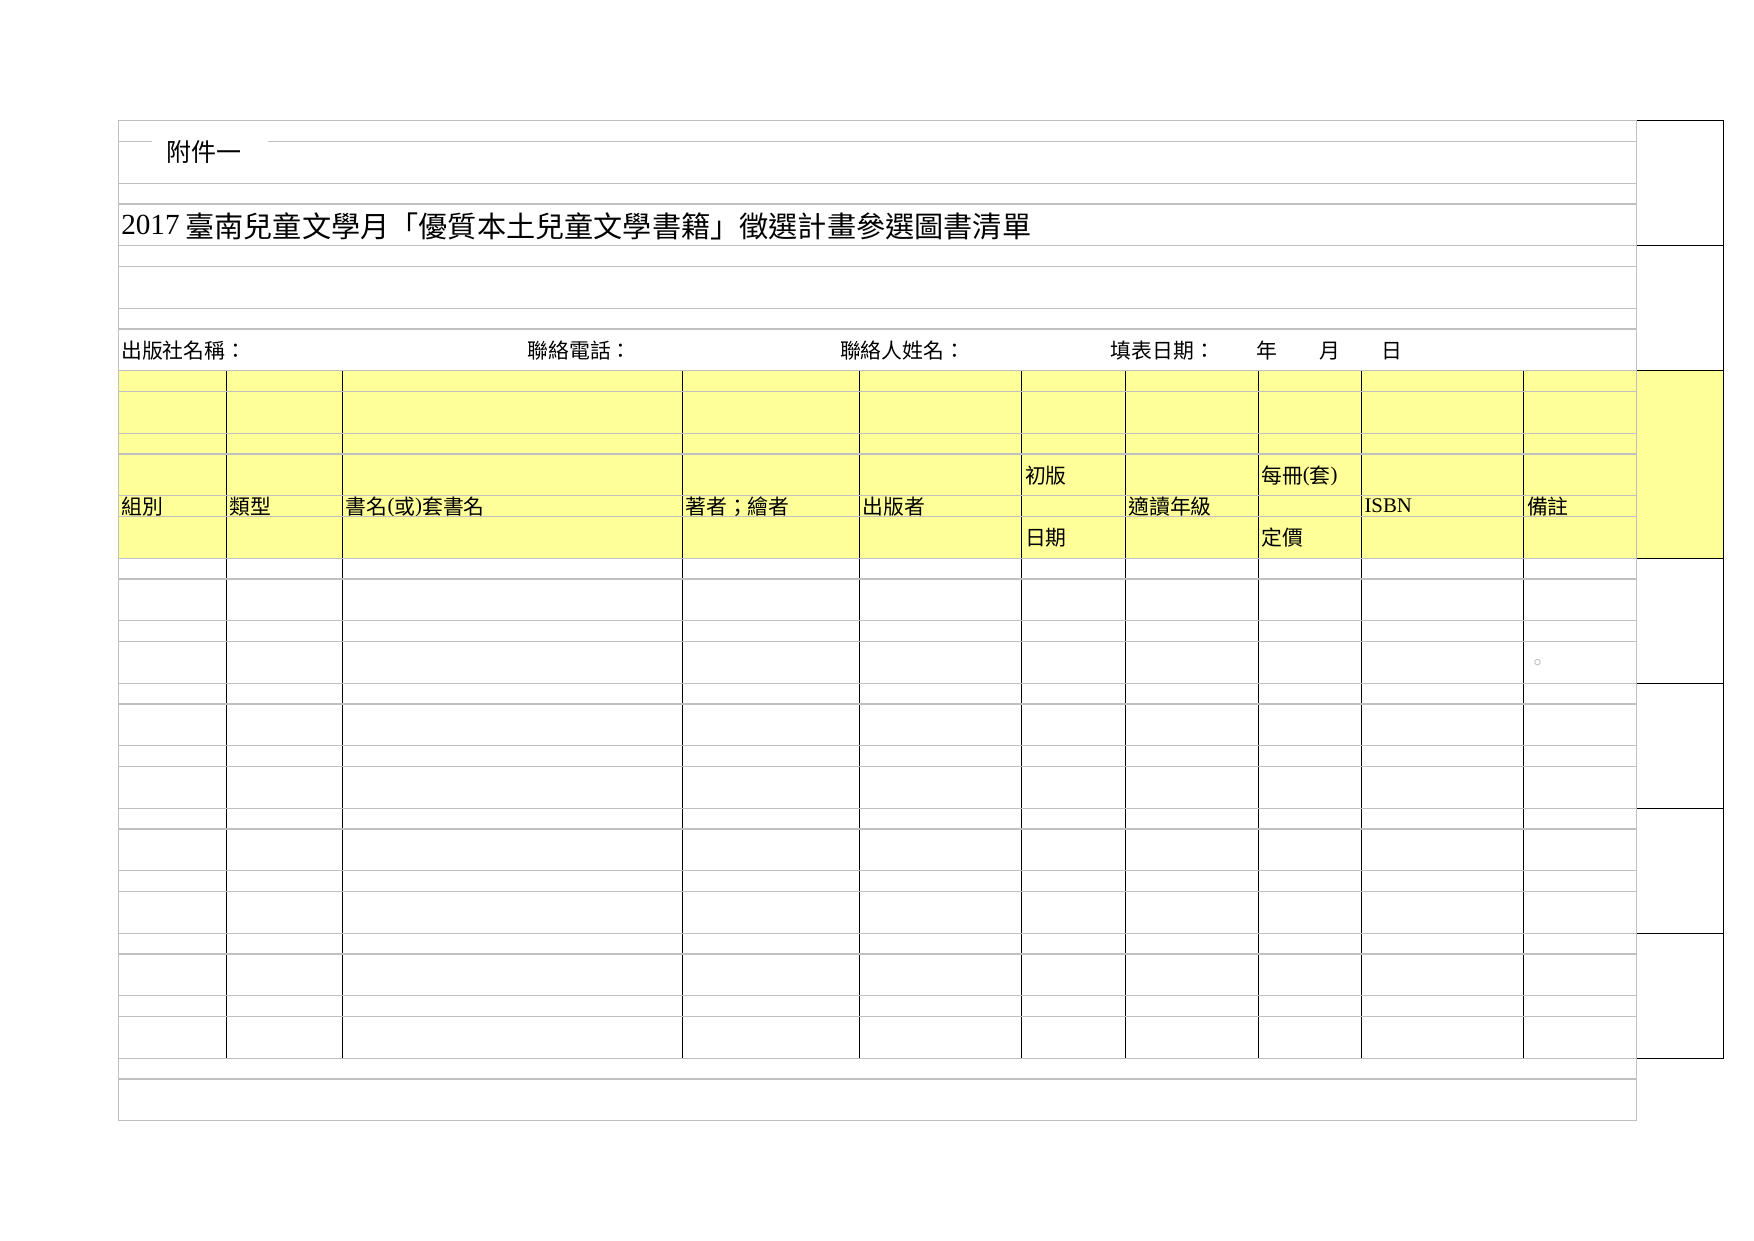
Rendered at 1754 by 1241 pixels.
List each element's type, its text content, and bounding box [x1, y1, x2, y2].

table_cell [119, 892, 226, 933]
table_cell [1362, 871, 1523, 891]
table_cell [1022, 809, 1125, 828]
table_cell [1022, 392, 1125, 433]
table_cell [1637, 934, 1723, 1058]
table_cell [119, 392, 226, 433]
table_cell [343, 517, 682, 558]
table_cell 出版者 [860, 371, 1021, 391]
table_cell [343, 642, 682, 683]
table_cell [683, 996, 859, 1016]
table_cell [1022, 830, 1125, 870]
table_cell [227, 934, 342, 953]
table_cell [119, 580, 226, 620]
table_header 2017臺南兒童文學月「優質本土兒童文學書籍」徵選計畫參選圖書清單 [1637, 121, 1723, 245]
table_cell 適讀年級 [1126, 496, 1258, 516]
table_cell 出版社名稱： 聯絡電話： 聯絡人姓名： 填表日期： 年 月 日 [119, 330, 1636, 370]
table_cell [1259, 642, 1361, 683]
table_cell [860, 559, 1021, 578]
table_cell [860, 892, 1021, 933]
table_cell [119, 517, 226, 558]
table_cell [1637, 684, 1723, 808]
table_cell [1022, 1017, 1125, 1058]
table_cell [1524, 559, 1636, 578]
table_cell [1126, 580, 1258, 620]
table_cell [227, 955, 342, 995]
table_cell [860, 767, 1021, 808]
table_cell [1637, 371, 1723, 558]
table_cell 。 [1524, 642, 1636, 683]
table_cell [119, 684, 226, 703]
table_cell [1126, 642, 1258, 683]
table_cell [1524, 830, 1636, 870]
table_cell [1022, 955, 1125, 995]
table_cell [1259, 809, 1361, 828]
table_cell [343, 371, 682, 391]
table_cell [1259, 830, 1361, 870]
table_cell [119, 934, 226, 953]
table_cell [1524, 767, 1636, 808]
table_cell [1524, 871, 1636, 891]
table_cell [683, 809, 859, 828]
table_cell [1126, 684, 1258, 703]
table_cell [1362, 996, 1523, 1016]
table_cell [1126, 955, 1258, 995]
table_cell [1022, 371, 1125, 391]
table_cell [1126, 455, 1258, 495]
table_cell [1126, 434, 1258, 453]
table_cell [343, 559, 682, 578]
table_cell [683, 767, 859, 808]
table_cell [119, 371, 226, 391]
table_cell [343, 684, 682, 703]
table_cell 每冊(套) [1259, 455, 1361, 495]
table_cell [683, 580, 859, 620]
table_cell [119, 746, 226, 766]
table_cell [1022, 871, 1125, 891]
table_cell [227, 892, 342, 933]
table_cell [860, 642, 1021, 683]
table_cell [1524, 392, 1636, 433]
table_cell [1259, 934, 1361, 953]
table_cell [683, 621, 859, 641]
table_cell [1362, 392, 1523, 433]
table_cell [1022, 705, 1125, 745]
table_cell [343, 434, 682, 453]
table_header 2017臺南兒童文學月「優質本土兒童文學書籍」徵選計畫參選圖書清單 [119, 121, 1636, 183]
table_cell [227, 392, 342, 433]
table_cell [1259, 434, 1361, 453]
table_cell 出版者 [860, 434, 1021, 453]
table_cell [683, 642, 859, 683]
table_cell [343, 580, 682, 620]
table_cell [1524, 684, 1636, 703]
table_cell [1362, 642, 1523, 683]
table_cell [1259, 392, 1361, 433]
table_cell [1362, 892, 1523, 933]
table_cell [1524, 580, 1636, 620]
table_cell [343, 392, 682, 433]
table_cell 書名(或)套書名 [343, 496, 682, 516]
table_cell [119, 621, 226, 641]
table_cell [227, 996, 342, 1016]
table_cell [119, 246, 1636, 266]
table_cell 類型 [227, 496, 342, 516]
table_cell 出版者 [860, 392, 1021, 433]
table_cell [119, 434, 226, 453]
table_cell [683, 559, 859, 578]
table_cell [1637, 559, 1723, 683]
table_cell [1362, 746, 1523, 766]
table_cell [1362, 621, 1523, 641]
table_cell [683, 1017, 859, 1058]
table_cell [683, 892, 859, 933]
table_cell [227, 684, 342, 703]
table_cell [860, 1017, 1021, 1058]
table_cell [227, 767, 342, 808]
table_cell [1259, 871, 1361, 891]
table_cell [1126, 934, 1258, 953]
table_cell 出版者 [860, 496, 912, 516]
table_cell 著者；繪者 [683, 434, 859, 453]
table_cell [1362, 371, 1523, 391]
table_cell [1259, 746, 1361, 766]
table_cell [1126, 392, 1258, 433]
table_cell [1362, 434, 1523, 453]
table_cell [343, 746, 682, 766]
table_cell [227, 871, 342, 891]
table_cell [1126, 621, 1258, 641]
table_cell [1362, 517, 1523, 558]
table_cell [1524, 955, 1636, 995]
table_cell [1524, 705, 1636, 745]
table_cell [1259, 621, 1361, 641]
table_cell [1022, 684, 1125, 703]
table_cell [683, 746, 859, 766]
table_cell [860, 621, 1021, 641]
table_cell [119, 871, 226, 891]
table_cell [119, 830, 226, 870]
table_cell [1259, 892, 1361, 933]
table_cell [227, 705, 342, 745]
table_cell [1362, 580, 1523, 620]
table_cell [1126, 371, 1258, 391]
table_cell [1637, 246, 1723, 370]
table_cell [1259, 705, 1361, 745]
table_cell [343, 934, 682, 953]
table_cell [343, 1017, 682, 1058]
table_cell [227, 830, 342, 870]
table_cell [1259, 684, 1361, 703]
table_cell [1126, 767, 1258, 808]
table_cell [343, 767, 682, 808]
table_cell 備註 [1524, 496, 1636, 516]
table_cell 著者；繪者 [777, 496, 859, 516]
table_cell [1126, 517, 1258, 558]
table_cell [227, 559, 342, 578]
table_cell [343, 996, 682, 1016]
table_cell 著者；繪者 [683, 517, 859, 558]
table_cell [860, 996, 1021, 1016]
table_cell [343, 892, 682, 933]
table_cell 定價 [1259, 517, 1361, 558]
table_header 2017臺南兒童文學月「優質本土兒童文學書籍」徵選計畫參選圖書清單 [119, 184, 1636, 203]
table_cell [1362, 559, 1523, 578]
table_cell [860, 809, 1021, 828]
table_cell [1259, 996, 1361, 1016]
table_cell [1637, 809, 1723, 933]
table_cell [683, 955, 859, 995]
table_cell [1362, 955, 1523, 995]
table_cell [1259, 559, 1361, 578]
table_cell [1022, 892, 1125, 933]
table_cell [1022, 996, 1125, 1016]
table_cell [227, 746, 342, 766]
table_cell [1126, 559, 1258, 578]
table_cell [1022, 559, 1125, 578]
table_cell [1362, 705, 1523, 745]
table_cell [683, 684, 859, 703]
table_cell [1362, 934, 1523, 953]
table_cell [860, 684, 1021, 703]
table_cell [227, 621, 342, 641]
table_cell [119, 559, 226, 578]
table_cell [683, 705, 859, 745]
table_cell [227, 371, 342, 391]
table_cell [343, 809, 682, 828]
table_cell [1362, 455, 1523, 495]
table_cell 著者；繪者 [683, 455, 859, 495]
table_cell [119, 1017, 226, 1058]
table_cell 出版者 [860, 455, 1021, 495]
table_cell [227, 434, 342, 453]
table_cell [1022, 934, 1125, 953]
table_header 2017臺南兒童文學月「優質本土兒童文學書籍」徵選計畫參選圖書清單 [119, 205, 1636, 245]
table_cell [1259, 371, 1361, 391]
table_cell [1126, 892, 1258, 933]
table_cell [227, 580, 342, 620]
table_cell [343, 621, 682, 641]
table_cell [1362, 767, 1523, 808]
table_cell [860, 934, 1021, 953]
table_cell [860, 955, 1021, 995]
table_cell [1524, 809, 1636, 828]
table_cell [1362, 684, 1523, 703]
table_cell 著者；繪者 [683, 371, 859, 391]
table_cell [1126, 746, 1258, 766]
table_cell [119, 955, 226, 995]
table_cell [119, 767, 226, 808]
table_cell [343, 830, 682, 870]
table_cell [1259, 580, 1361, 620]
table_cell [227, 809, 342, 828]
table_cell [227, 517, 342, 558]
table_cell [119, 705, 226, 745]
table_cell 日期 [1022, 517, 1125, 558]
table_cell [1126, 830, 1258, 870]
table_cell 初版 [1022, 455, 1125, 495]
table_cell [1524, 996, 1636, 1016]
table_cell [1524, 621, 1636, 641]
table_cell 組別 [119, 496, 226, 516]
table_cell [1524, 892, 1636, 933]
table_cell 出版者 [913, 496, 1021, 516]
table_cell [343, 455, 682, 495]
table_cell [1524, 517, 1636, 558]
table_cell 出版者 [860, 517, 1021, 558]
table_cell 著者；繪者 [683, 392, 859, 433]
table_cell [1524, 1017, 1636, 1058]
table_cell [343, 705, 682, 745]
table_cell [1126, 871, 1258, 891]
table_cell [343, 955, 682, 995]
table_cell [860, 746, 1021, 766]
table_cell 著者；繪者 [715, 496, 776, 516]
table_cell [227, 642, 342, 683]
table_cell ISBN [1362, 496, 1523, 516]
table_cell [1524, 934, 1636, 953]
table_cell [1259, 1017, 1361, 1058]
table_cell [1022, 496, 1125, 516]
table_cell [860, 580, 1021, 620]
table_cell [119, 642, 226, 683]
table_cell [119, 996, 226, 1016]
table_cell [227, 455, 342, 495]
table_cell [343, 871, 682, 891]
table_cell [1524, 434, 1636, 453]
table_cell [1022, 434, 1125, 453]
table_cell [1362, 830, 1523, 870]
table_cell [683, 830, 859, 870]
table_cell [119, 267, 1636, 308]
table_cell [1022, 580, 1125, 620]
table_cell [119, 309, 1636, 328]
table_cell [860, 705, 1021, 745]
table_cell [1022, 767, 1125, 808]
table_cell [860, 871, 1021, 891]
table_cell [683, 871, 859, 891]
table_cell [1022, 746, 1125, 766]
table_cell [1524, 371, 1636, 391]
table_cell [1022, 642, 1125, 683]
table_cell [1362, 809, 1523, 828]
table_cell [860, 830, 1021, 870]
table_cell [1259, 496, 1361, 516]
table_cell [1259, 767, 1361, 808]
table_cell [1126, 809, 1258, 828]
table_cell [1524, 746, 1636, 766]
table_cell [1524, 455, 1636, 495]
table_cell [119, 809, 226, 828]
table_cell [1126, 705, 1258, 745]
table_cell [1126, 1017, 1258, 1058]
table_cell [119, 455, 226, 495]
table_cell [227, 1017, 342, 1058]
table_cell [1126, 996, 1258, 1016]
table_cell 著者；繪者 [683, 496, 714, 516]
table_cell [683, 934, 859, 953]
table_cell [1259, 955, 1361, 995]
table_cell [1362, 1017, 1523, 1058]
table_cell [1022, 621, 1125, 641]
